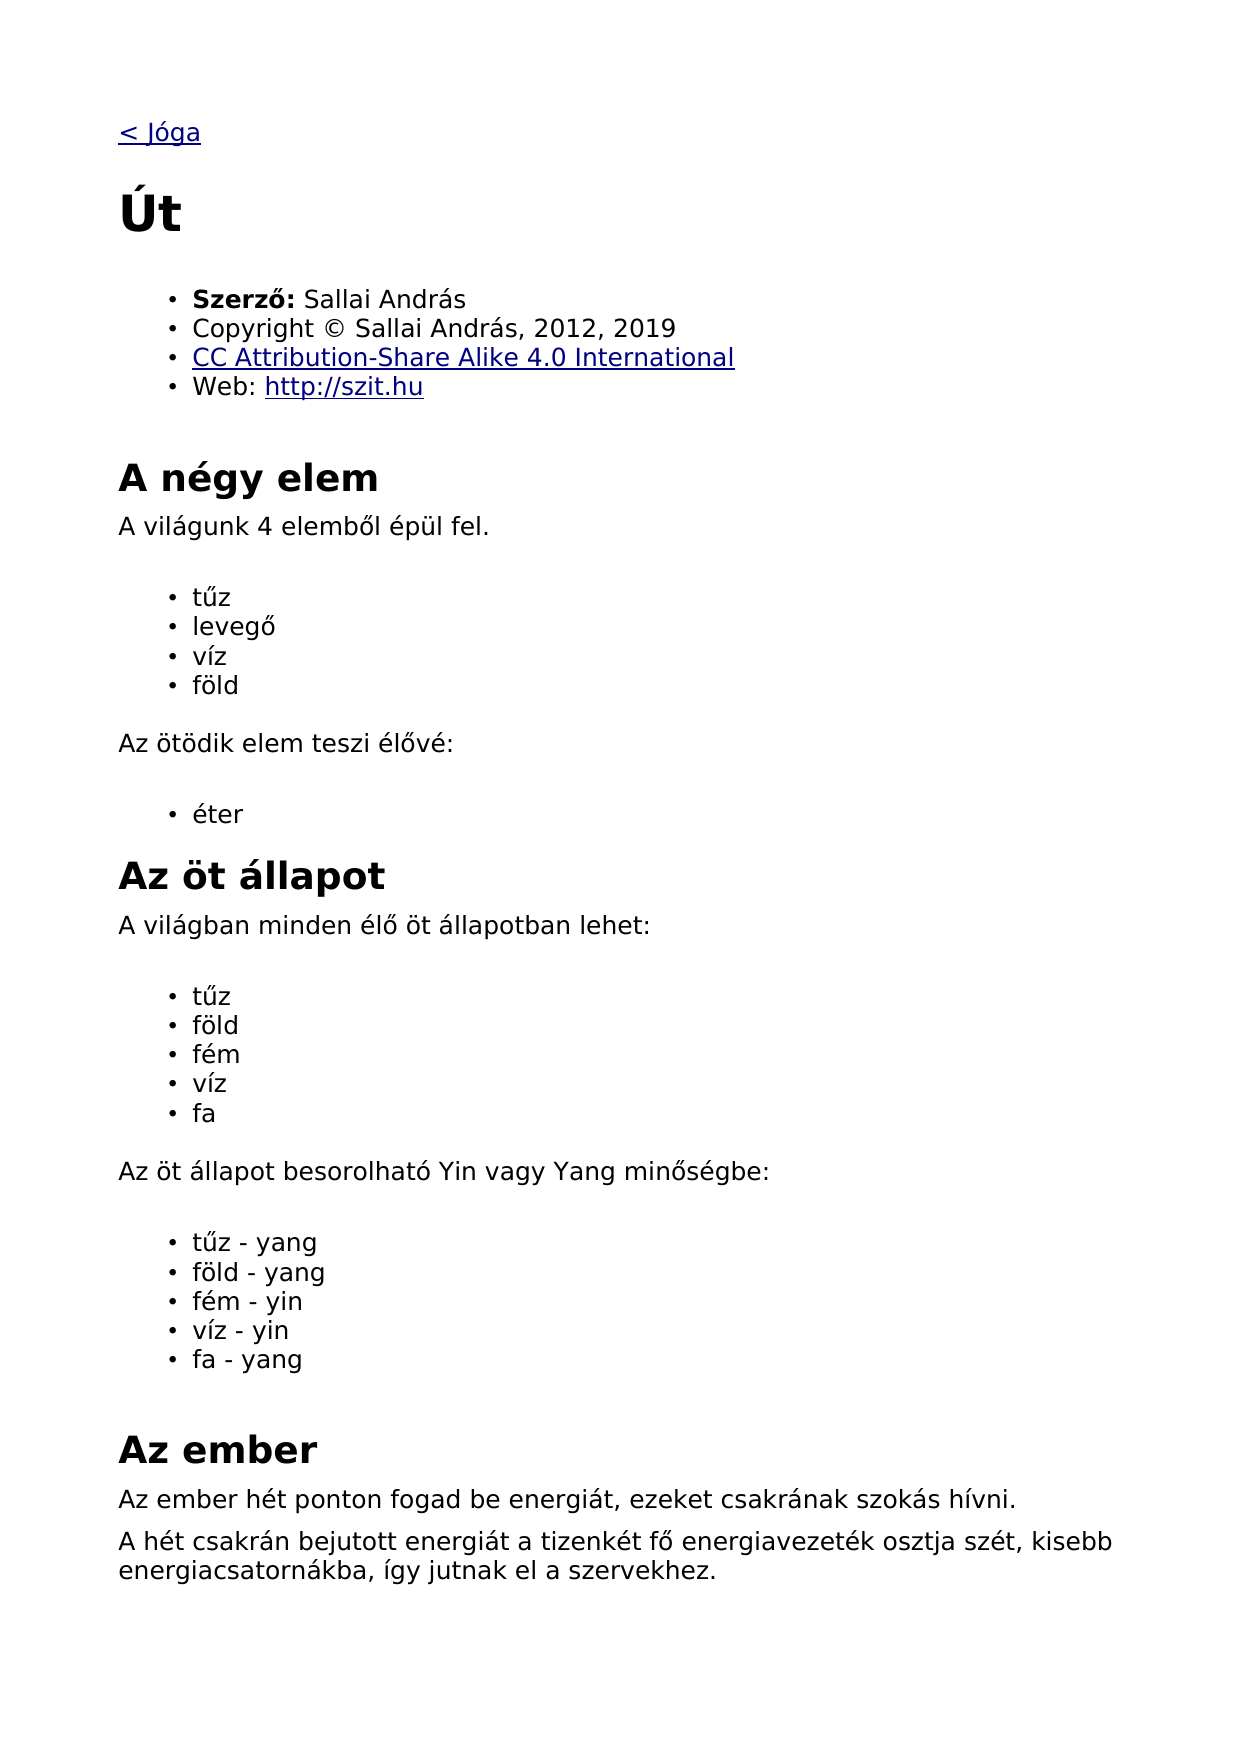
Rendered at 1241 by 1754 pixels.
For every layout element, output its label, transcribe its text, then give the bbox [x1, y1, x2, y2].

list víz - yin [177, 1316, 1122, 1345]
subtitle Út [118, 185, 1122, 243]
subtitle Az öt állapot [118, 855, 1122, 898]
list fa [177, 1099, 1122, 1128]
list tűz [177, 583, 1122, 613]
list éter [177, 801, 1122, 830]
list fa - yang [177, 1345, 1122, 1374]
text A világban minden élő öt állapotban lehet: [118, 911, 1122, 940]
text Az ember hét ponton fogad be energiát, ezeket csakrának szokás hívni. [118, 1485, 1122, 1514]
list föld - yang [177, 1258, 1122, 1287]
text Az ötödik elem teszi élővé: [118, 729, 1122, 759]
list Szerző: Sallai András [177, 285, 1122, 314]
list tűz - yang [177, 1229, 1122, 1258]
list tűz [177, 982, 1122, 1011]
subtitle Az ember [118, 1429, 1122, 1473]
list víz [177, 642, 1122, 671]
list CC Attribution-Share Alike 4.0 International [177, 343, 1122, 372]
text A világunk 4 elemből épül fel. [118, 512, 1122, 541]
list fém [177, 1041, 1122, 1070]
list fém - yin [177, 1287, 1122, 1316]
list Copyright © Sallai András, 2012, 2019 [177, 314, 1122, 343]
list Web: http://szit.hu [177, 372, 1122, 402]
text < Jóga [118, 118, 1122, 147]
text Az öt állapot besorolható Yin vagy Yang minőségbe: [118, 1157, 1122, 1187]
list föld [177, 1011, 1122, 1041]
list föld [177, 671, 1122, 700]
list levegő [177, 613, 1122, 642]
subtitle A négy elem [118, 456, 1122, 500]
list víz [177, 1070, 1122, 1099]
text A hét csakrán bejutott energiát a tizenkét fő energiavezeték osztja szét, kisebb energiacsatornákba, így jutnak el a szervekhez. [118, 1527, 1122, 1585]
